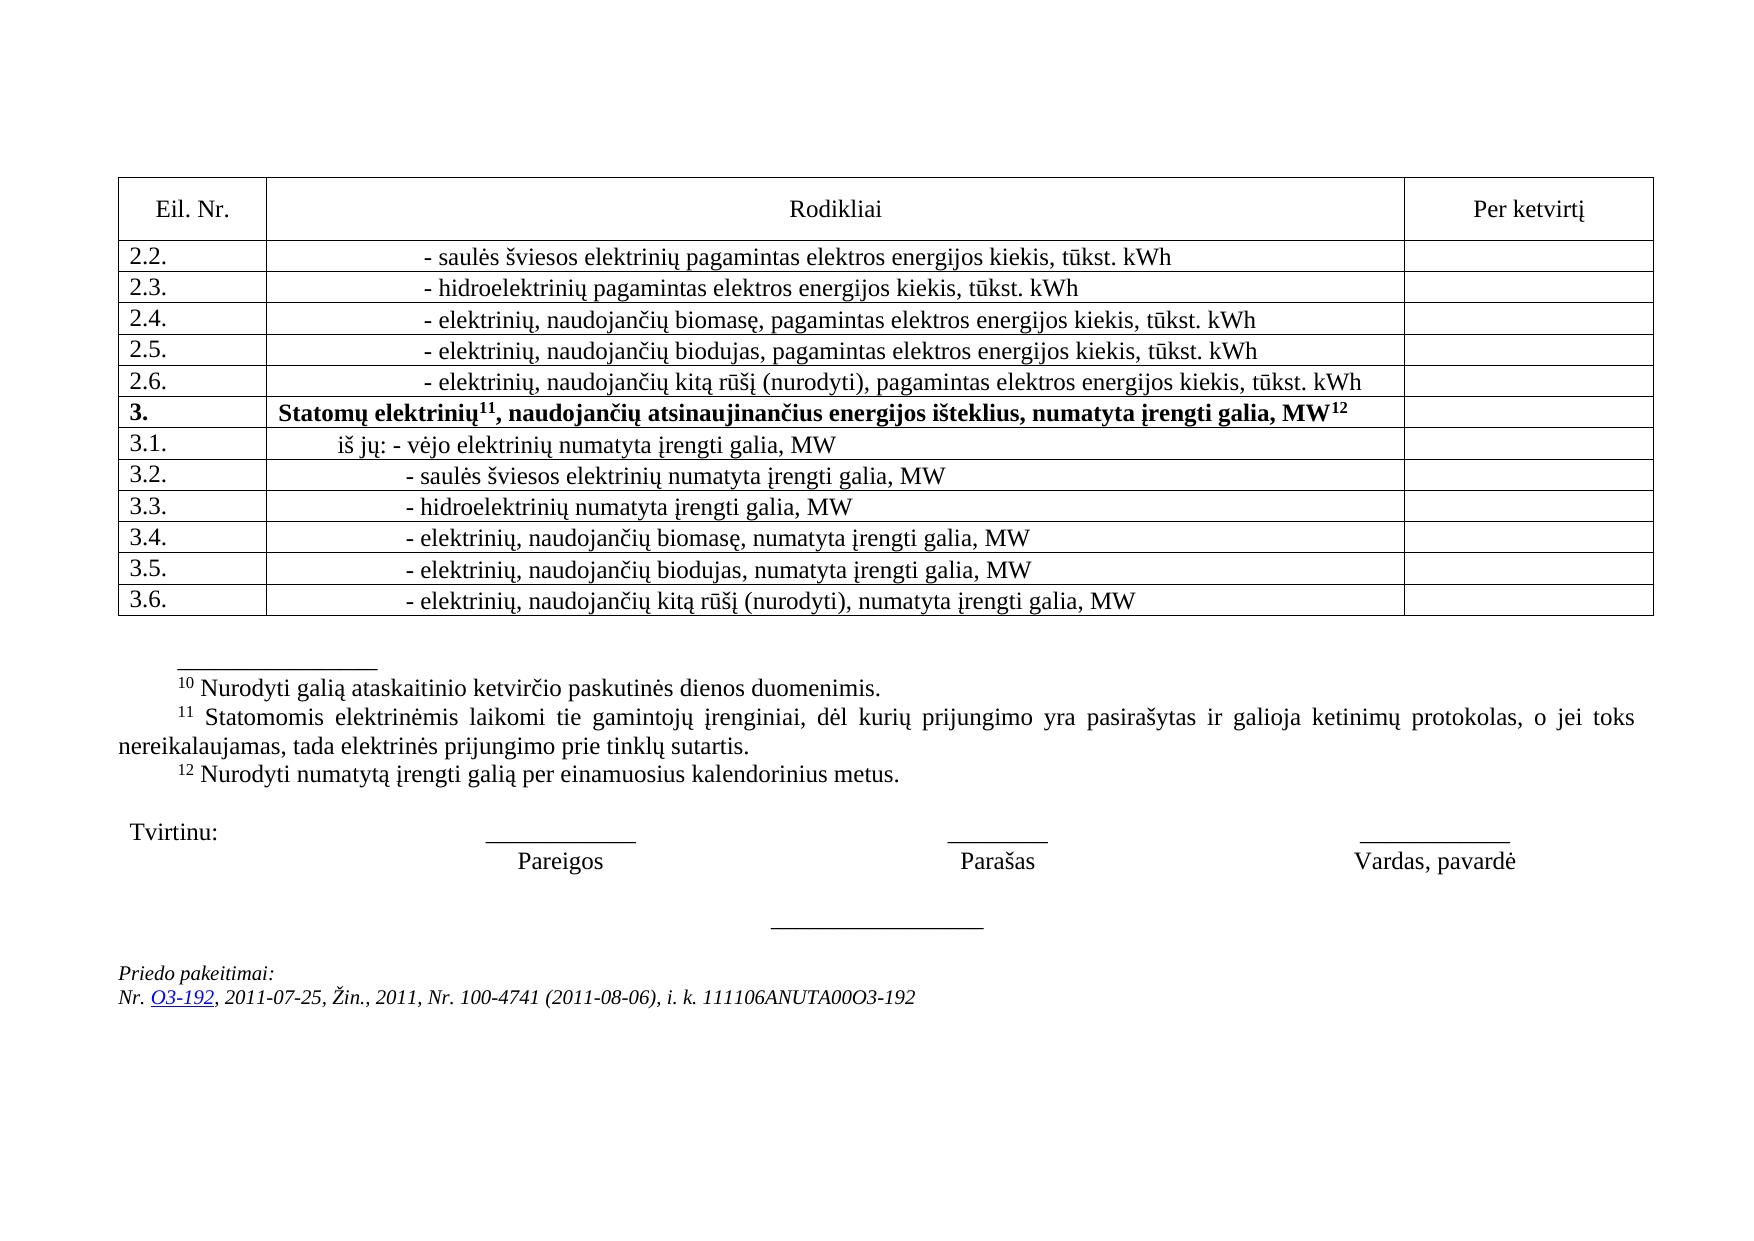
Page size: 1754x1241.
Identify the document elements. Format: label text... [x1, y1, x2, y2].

table_cell - elektrinių, naudojančių biomasę, numatyta įrengti galia, MW [267, 522, 1404, 552]
table_cell - hidroelektrinių pagamintas elektros energijos kiekis, tūkst. kWh [267, 272, 1404, 302]
table_cell 2.2. [119, 241, 266, 271]
table_cell 2.3. [119, 272, 266, 302]
table_cell 2.6. [119, 366, 266, 396]
table_cell [1405, 335, 1653, 365]
table_cell - elektrinių, naudojančių biodujas, pagamintas elektros energijos kiekis, tūkst. kWh [267, 335, 1404, 365]
text 10 Nurodyti galią ataskaitinio ketvirčio paskutinės dienos duomenimis. [118, 673, 1636, 702]
table_cell - elektrinių, naudojančių kitą rūšį (nurodyti), pagamintas elektros energijos kiekis, tūkst. kWh [267, 366, 1404, 396]
table_cell [1405, 491, 1653, 521]
table_header ________ Parašas [779, 817, 1216, 874]
table_cell - hidroelektrinių numatyta įrengti galia, MW [267, 491, 1404, 521]
table_cell [1405, 553, 1653, 583]
table_cell 3.5. [119, 553, 266, 583]
table_cell Statomų elektrinių11, naudojančių atsinaujinančius energijos išteklius, numatyta įrengti galia, MW12 [267, 397, 1404, 427]
table_cell 3.1. [119, 428, 266, 458]
table_cell 3.4. [119, 522, 266, 552]
table_cell [1405, 397, 1653, 427]
text _________________ [118, 903, 1636, 932]
table_header Tvirtinu: [118, 817, 342, 874]
table_cell [1405, 303, 1653, 333]
table_cell 3.2. [119, 460, 266, 490]
table_cell [1405, 366, 1653, 396]
text Priedo pakeitimai: [118, 961, 1636, 985]
table_cell 2.5. [119, 335, 266, 365]
text 11 Statomomis elektrinėmis laikomi tie gamintojų įrenginiai, dėl kurių prijungimo yra pasirašytas ir galioja ketinimų protokolas, o jei toks nereikalaujamas, tada elektrinės prijungimo prie tinklų sutartis. [118, 702, 1636, 759]
table_cell [1405, 272, 1653, 302]
table_cell - saulės šviesos elektrinių pagamintas elektros energijos kiekis, tūkst. kWh [267, 241, 1404, 271]
table_cell 3.3. [119, 491, 266, 521]
text Nr. O3-192, 2011-07-25, Žin., 2011, Nr. 100-4741 (2011-08-06), i. k. 111106ANUTA00O3-192 [118, 985, 1636, 1009]
text 12 Nurodyti numatytą įrengti galią per einamuosius kalendorinius metus. [118, 759, 1636, 788]
table_cell - elektrinių, naudojančių kitą rūšį (nurodyti), numatyta įrengti galia, MW [267, 585, 1404, 615]
table_cell [1405, 585, 1653, 615]
table_cell [1405, 460, 1653, 490]
table_cell 2.4. [119, 303, 266, 333]
table_header ____________ Pareigos [342, 817, 779, 874]
table_header ____________ Vardas, pavardė [1216, 817, 1653, 874]
table_cell - elektrinių, naudojančių biomasę, pagamintas elektros energijos kiekis, tūkst. kWh [267, 303, 1404, 333]
table_cell iš jų: - vėjo elektrinių numatyta įrengti galia, MW [267, 428, 1404, 458]
text ________________ [118, 644, 1636, 673]
table_cell [1405, 522, 1653, 552]
table_cell 3. [119, 397, 266, 427]
table_cell [1405, 428, 1653, 458]
table_cell - saulės šviesos elektrinių numatyta įrengti galia, MW [267, 460, 1404, 490]
table_cell - elektrinių, naudojančių biodujas, numatyta įrengti galia, MW [267, 553, 1404, 583]
table_header Rodikliai [267, 178, 1404, 240]
table_header Eil. Nr. [119, 178, 266, 240]
table_header Per ketvirtį [1405, 178, 1653, 240]
table_cell 3.6. [119, 585, 266, 615]
table_cell [1405, 241, 1653, 271]
